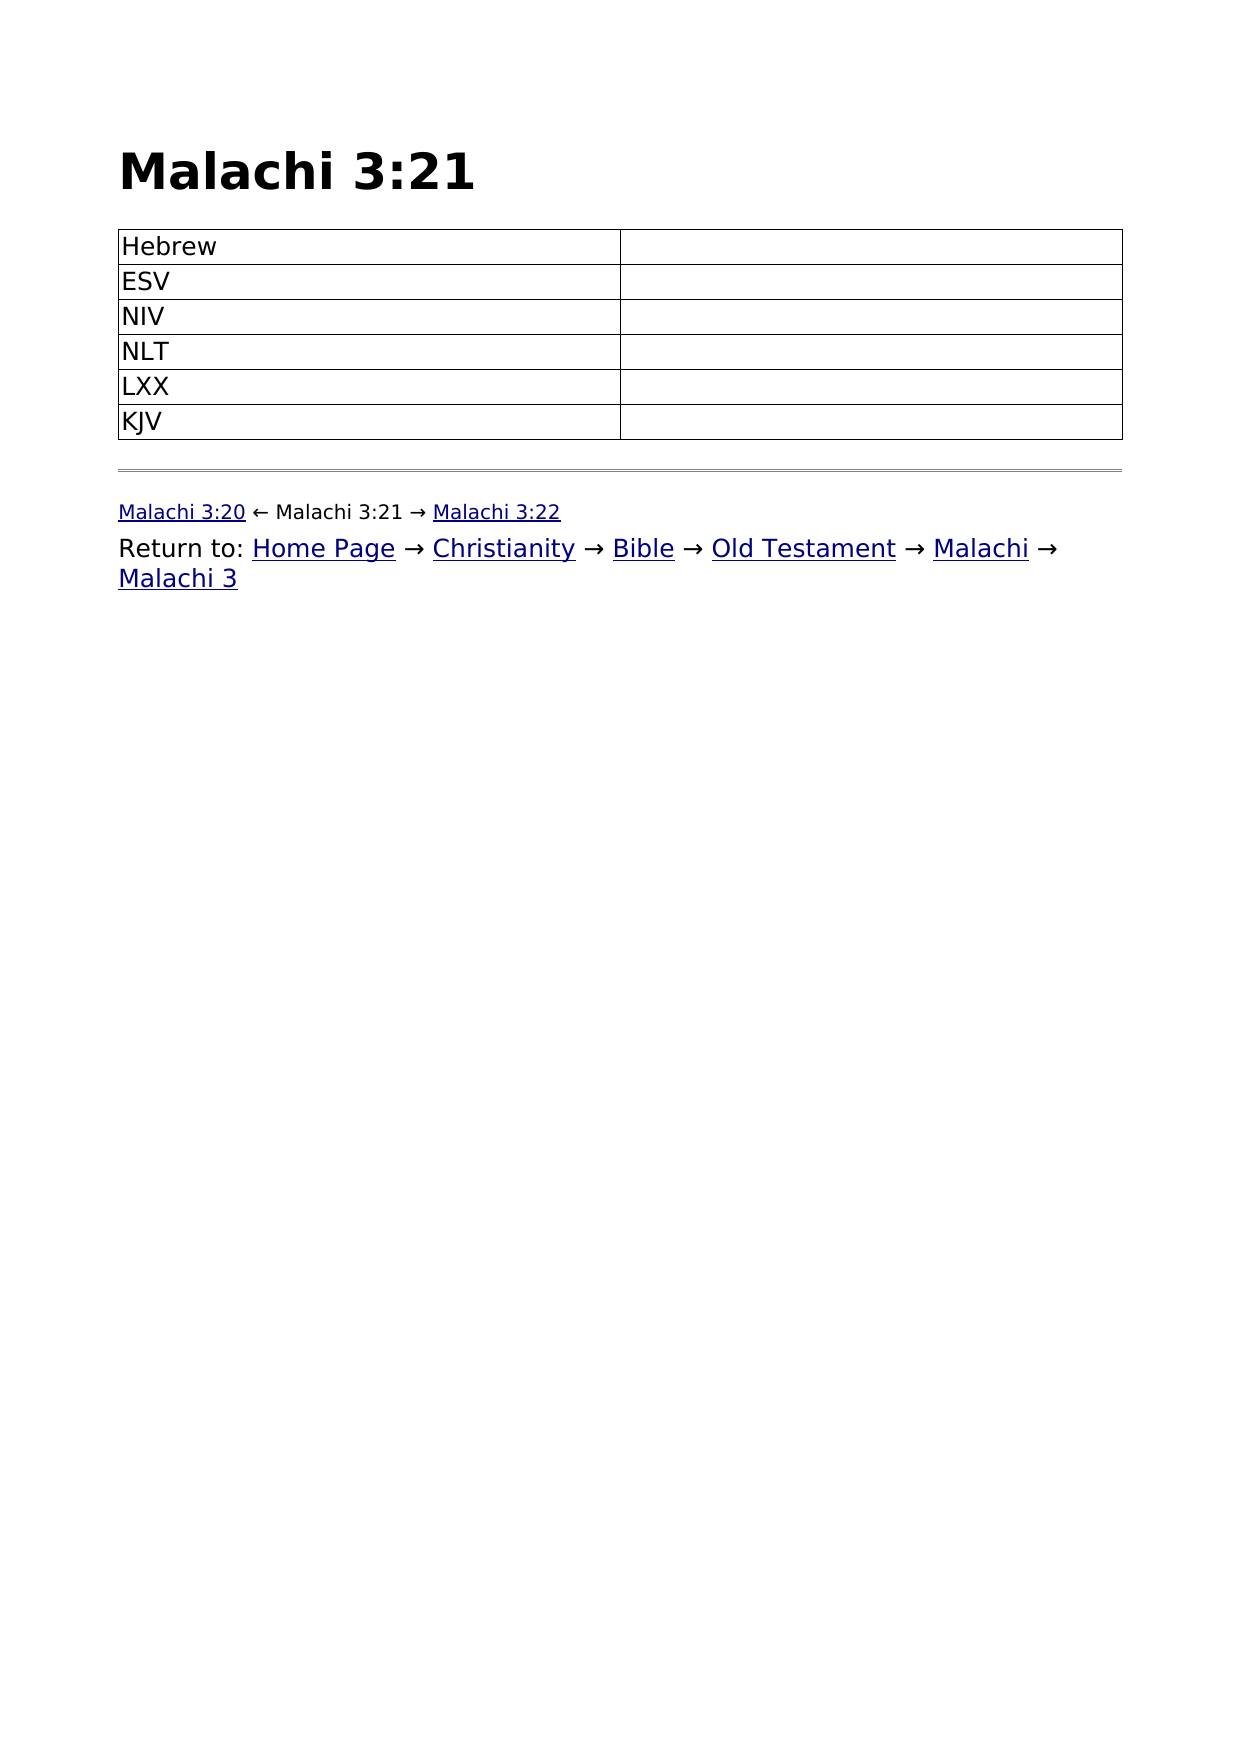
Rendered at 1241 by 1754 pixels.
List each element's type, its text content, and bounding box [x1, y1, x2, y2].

table_header [621, 230, 1122, 264]
subtitle Malachi 3:21 [118, 143, 1122, 201]
table_cell LXX [119, 370, 620, 404]
table_cell [621, 405, 1122, 439]
table_cell ESV [119, 265, 620, 299]
table_cell NIV [119, 300, 620, 334]
text Return to: Home Page → Christianity → Bible → Old Testament → Malachi → Malachi 3 [118, 534, 1122, 593]
table_cell [621, 265, 1122, 299]
table_cell [621, 370, 1122, 404]
table_cell [621, 335, 1122, 369]
table_header Hebrew [119, 230, 620, 264]
text Malachi 3:20 ← Malachi 3:21 → Malachi 3:22 [118, 501, 1122, 534]
table_cell [621, 300, 1122, 334]
table_cell NLT [119, 335, 620, 369]
table_cell KJV [119, 405, 620, 439]
